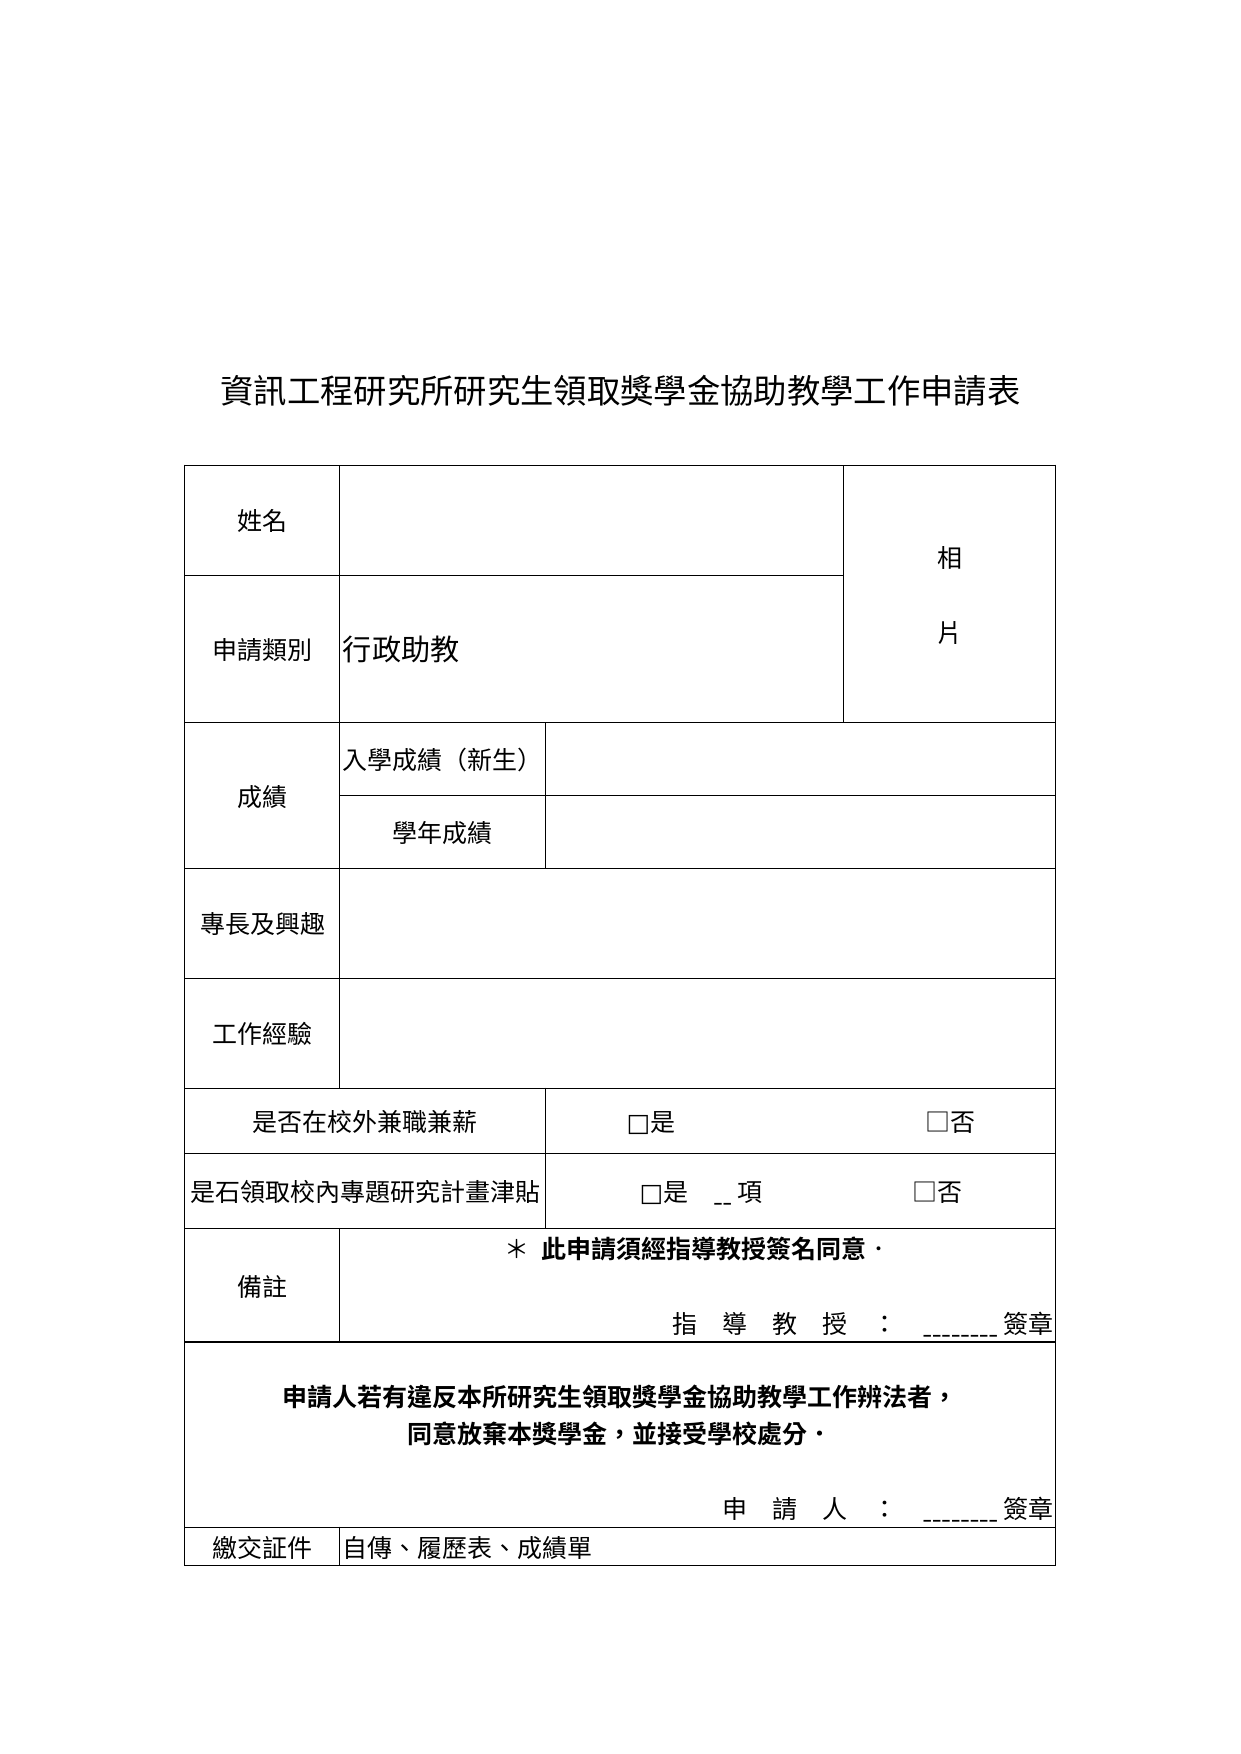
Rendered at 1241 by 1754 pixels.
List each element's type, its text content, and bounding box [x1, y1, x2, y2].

table_cell 申請人若有違反本所研究生領取獎學金協助教學工作辨法者， 同意放棄本獎學金，並接受學校處分． 申 請 人 ： ˍˍˍˍˍˍˍˍ簽章 [185, 1343, 1055, 1527]
text 資訊工程研究所研究生領取獎學金協助教學工作申請表 [187, 352, 1053, 427]
table_header 相 片 [844, 466, 1055, 722]
table_cell 工作經驗 [185, 979, 339, 1088]
table_cell [340, 979, 1055, 1088]
table_cell 行政助教 [340, 576, 843, 722]
table_cell 自傳、履歷表、成績單 [340, 1528, 1055, 1565]
table_cell 入學成績（新生） [340, 723, 545, 795]
table_cell [546, 796, 1055, 867]
table_cell 備註 [185, 1229, 339, 1341]
table_cell 繳交証件 [185, 1528, 339, 1565]
table_cell 學年成績 [340, 796, 545, 867]
table_cell 是石領取校內專題研究計畫津貼 [185, 1154, 545, 1228]
table_cell [340, 869, 1055, 977]
table_header [340, 466, 843, 574]
table_cell 申請類別 [185, 576, 339, 722]
table_header 姓名 [185, 466, 339, 574]
table_cell [546, 723, 1055, 795]
table_cell □是 ˍˍ項 □否 [546, 1154, 1055, 1228]
table_cell □是 □否 [546, 1089, 1055, 1153]
table_cell 是否在校外兼職兼薪 [185, 1089, 545, 1153]
table_cell 專長及興趣 [185, 869, 339, 977]
table_cell 此申請須經指導教授簽名同意． 指 導 教 授 ： ˍˍˍˍˍˍˍˍ簽章 [340, 1229, 1055, 1341]
table_cell 成績 [185, 723, 339, 867]
